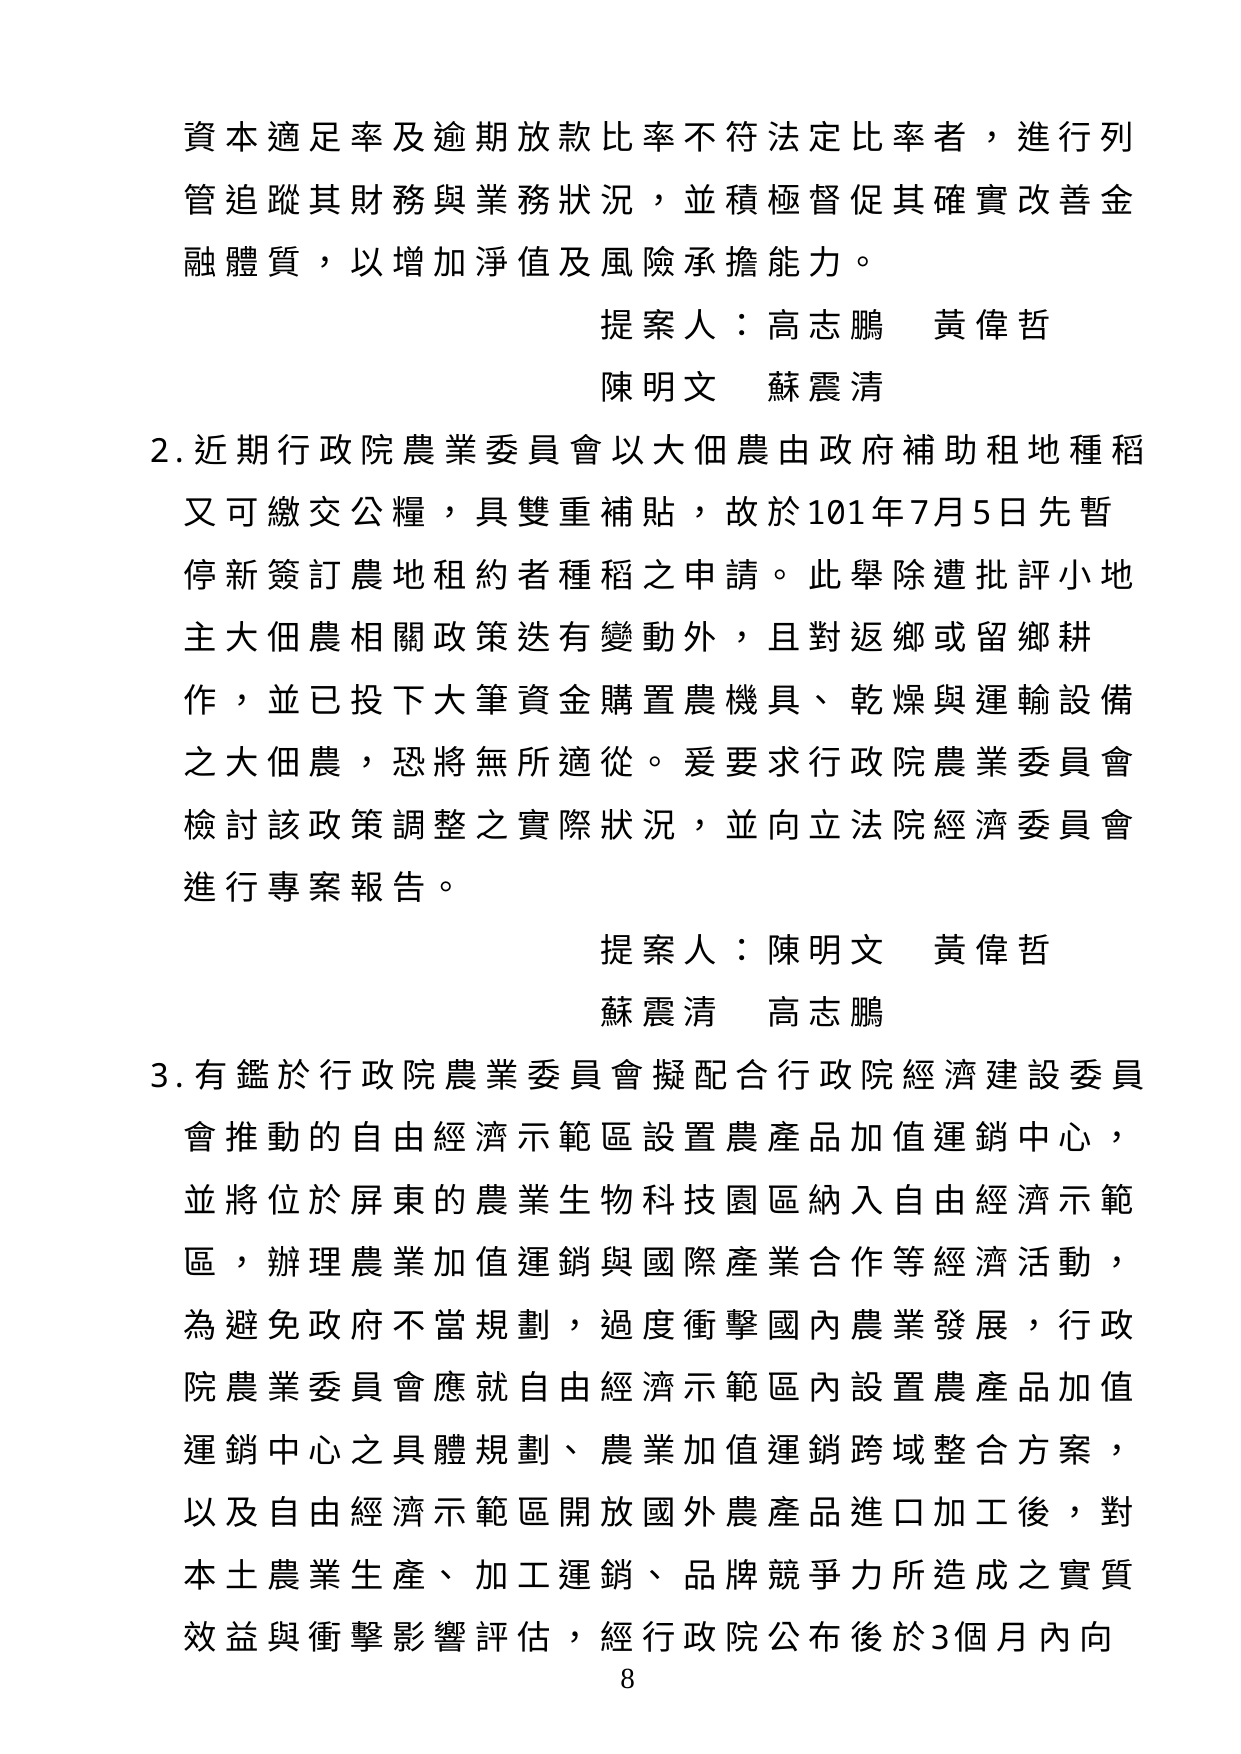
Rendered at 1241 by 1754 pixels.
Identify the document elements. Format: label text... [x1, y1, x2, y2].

text 提案人：陳明文 黃偉哲 蘇震清 高志鵬 [591, 906, 1114, 1031]
text 提案人：高志鵬 黃偉哲 陳明文 蘇震清 [591, 281, 1114, 406]
text 2.近期行政院農業委員會以大佃農由政府補助租地種稻又可繳交公糧，具雙重補貼，故於101年7月5日先暫停新簽訂農地租約者種稻之申請。此舉除遭批評小地主大佃農相關政策迭有變動外，且對返鄉或留鄉耕作，並已投下大筆資金購置農機具、乾燥與運輸設備之大佃農，恐將無所適從。爰要求行政院農業委員會檢討該政策調整之實際狀況，並向立法院經濟委員會進行專案報告。 [141, 406, 1148, 906]
text 資本適足率及逾期放款比率不符法定比率者，進行列管追蹤其財務與業務狀況，並積極督促其確實改善金融體質，以增加淨值及風險承擔能力。 [141, 93, 1148, 281]
text 3.有鑑於行政院農業委員會擬配合行政院經濟建設委員會推動的自由經濟示範區設置農產品加值運銷中心，並將位於屏東的農業生物科技園區納入自由經濟示範區，辦理農業加值運銷與國際產業合作等經濟活動，為避免政府不當規劃，過度衝擊國內農業發展，行政院農業委員會應就自由經濟示範區內設置農產品加值運銷中心之具體規劃、農業加值運銷跨域整合方案，以及自由經濟示範區開放國外農產品進口加工後，對本土農業生產、加工運銷、品牌競爭力所造成之實質效益與衝擊影響評估，經行政院公布後於3個月內向 [141, 1031, 1148, 1656]
